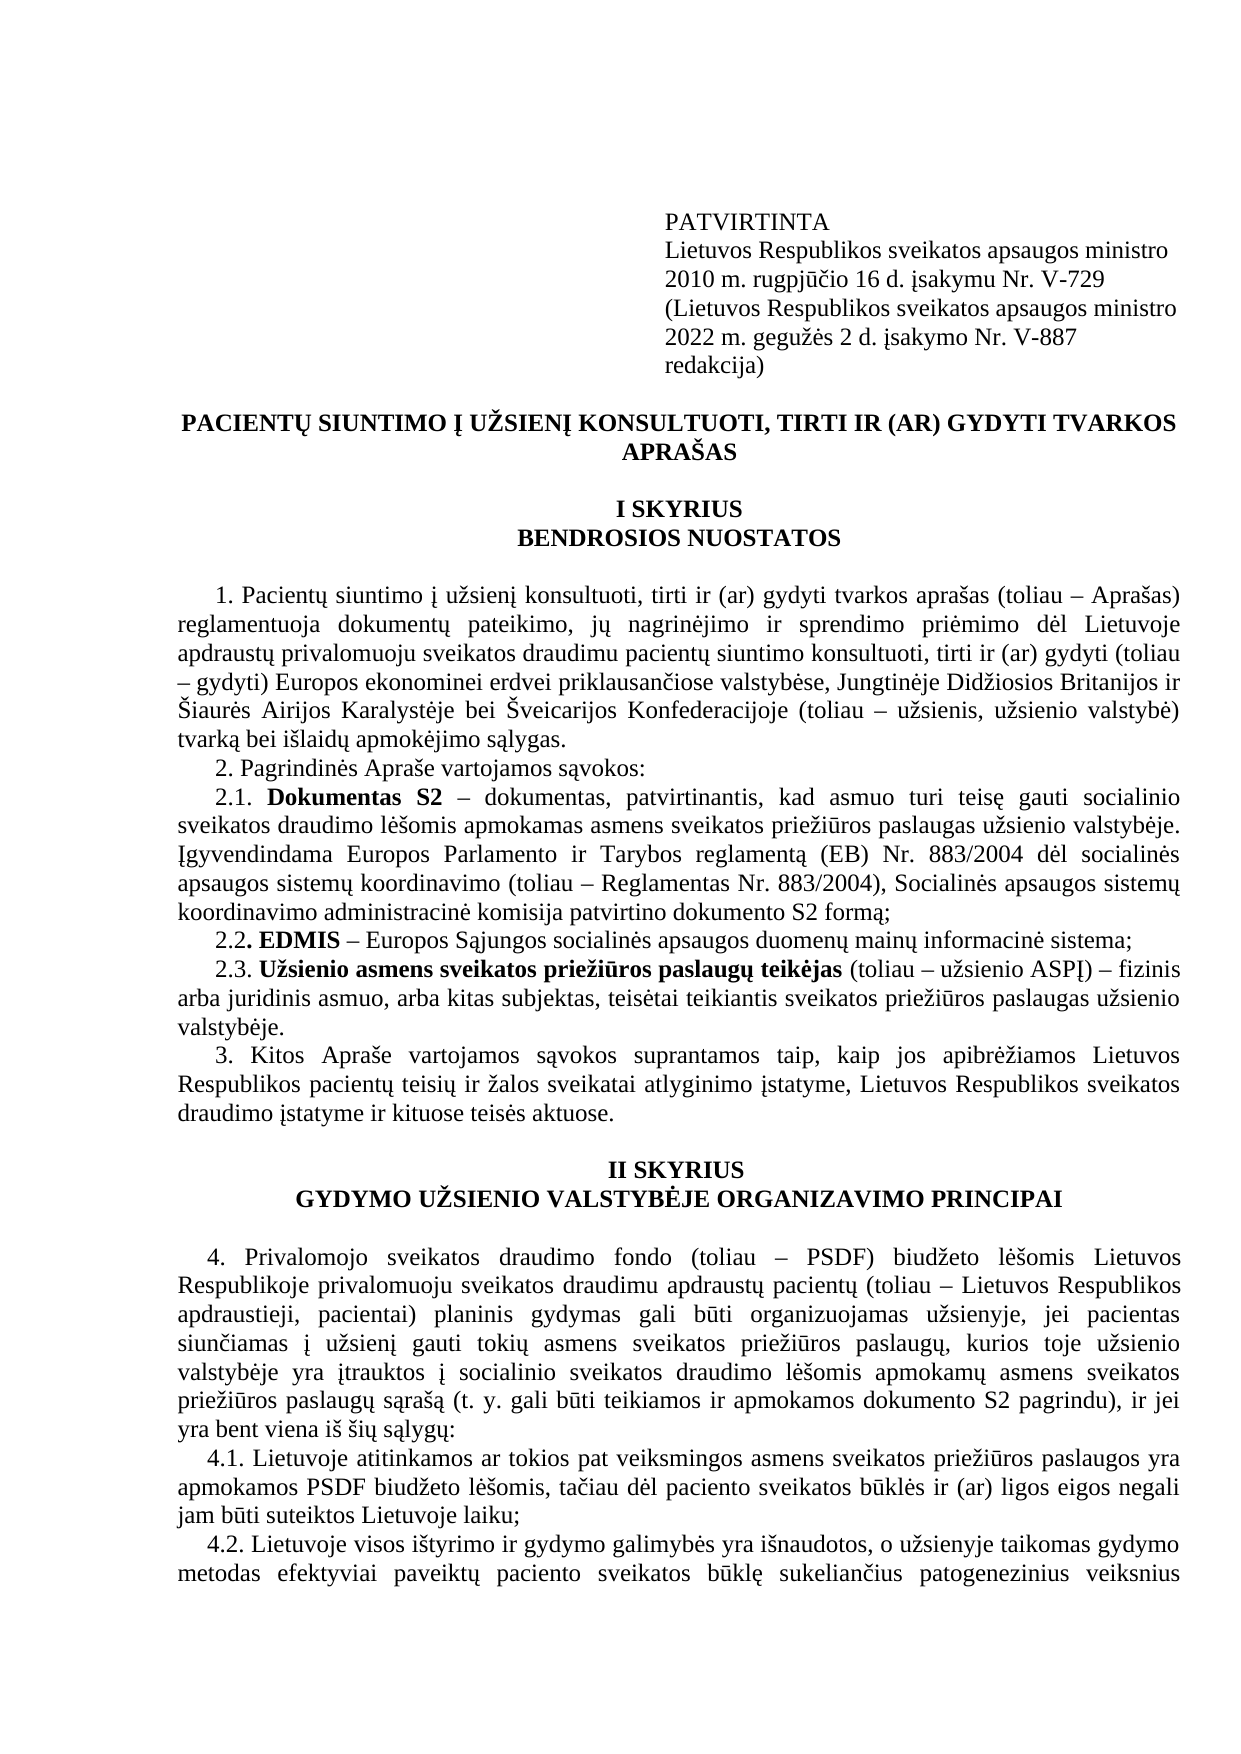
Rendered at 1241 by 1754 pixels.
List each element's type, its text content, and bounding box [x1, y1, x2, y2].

text PATVIRTINTA [664, 207, 1181, 235]
text I SKYRIUS [177, 494, 1181, 523]
text PACIENTŲ SIUNTIMO Į UŽSIENĮ KONSULTUOTI, TIRTI IR (AR) GYDYTI TVARKOS APRAŠAS [177, 408, 1181, 465]
text 2.3. Užsienio asmens sveikatos priežiūros paslaugų teikėjas (toliau – užsienio ASPĮ) – fizinis arba juridinis asmuo, arba kitas subjektas, teisėtai teikiantis sveikatos priežiūros paslaugas užsienio valstybėje. [177, 954, 1181, 1040]
text 2010 m. rugpjūčio 16 d. įsakymu Nr. V-729 [664, 264, 1181, 293]
text 2.1. Dokumentas S2 – dokumentas, patvirtinantis, kad asmuo turi teisę gauti socialinio sveikatos draudimo lėšomis apmokamas asmens sveikatos priežiūros paslaugas užsienio valstybėje. Įgyvendindama Europos Parlamento ir Tarybos reglamentą (EB) Nr. 883/2004 dėl socialinės apsaugos sistemų koordinavimo (toliau – Reglamentas Nr. 883/2004), Socialinės apsaugos sistemų koordinavimo administracinė komisija patvirtino dokumento S2 formą; [177, 782, 1181, 925]
text 3. Kitos Apraše vartojamos sąvokos suprantamos taip, kaip jos apibrėžiamos Lietuvos Respublikos pacientų teisių ir žalos sveikatai atlyginimo įstatyme, Lietuvos Respublikos sveikatos draudimo įstatyme ir kituose teisės aktuose. [177, 1040, 1181, 1127]
text 2022 m. gegužės 2 d. įsakymo Nr. V-887 [664, 322, 1181, 350]
text (Lietuvos Respublikos sveikatos apsaugos ministro [664, 293, 1181, 322]
text II SKYRIUS [177, 1155, 1181, 1184]
text 4. Privalomojo sveikatos draudimo fondo (toliau – PSDF) biudžeto lėšomis Lietuvos Respublikoje privalomuoju sveikatos draudimu apdraustų pacientų (toliau – Lietuvos Respublikos apdraustieji, pacientai) planinis gydymas gali būti organizuojamas užsienyje, jei pacientas siunčiamas į užsienį gauti tokių asmens sveikatos priežiūros paslaugų, kurios toje užsienio valstybėje yra įtrauktos į socialinio sveikatos draudimo lėšomis apmokamų asmens sveikatos priežiūros paslaugų sąrašą (t. y. gali būti teikiamos ir apmokamos dokumento S2 pagrindu), ir jei yra bent viena iš šių sąlygų: [177, 1242, 1181, 1443]
text Lietuvos Respublikos sveikatos apsaugos ministro [664, 235, 1181, 264]
text 2. Pagrindinės Apraše vartojamos sąvokos: [177, 753, 1181, 782]
text BENDROSIOS NUOSTATOS [177, 523, 1181, 552]
text 4.1. Lietuvoje atitinkamos ar tokios pat veiksmingos asmens sveikatos priežiūros paslaugos yra apmokamos PSDF biudžeto lėšomis, tačiau dėl paciento sveikatos būklės ir (ar) ligos eigos negali jam būti suteiktos Lietuvoje laiku; [177, 1443, 1181, 1529]
text 4.2. Lietuvoje visos ištyrimo ir gydymo galimybės yra išnaudotos, o užsienyje taikomas gydymo metodas efektyviai paveiktų paciento sveikatos būklę sukeliančius patogenezinius veiksnius [177, 1529, 1181, 1587]
text 1. Pacientų siuntimo į užsienį konsultuoti, tirti ir (ar) gydyti tvarkos aprašas (toliau – Aprašas) reglamentuoja dokumentų pateikimo, jų nagrinėjimo ir sprendimo priėmimo dėl Lietuvoje apdraustų privalomuoju sveikatos draudimu pacientų siuntimo konsultuoti, tirti ir (ar) gydyti (toliau – gydyti) Europos ekonominei erdvei priklausančiose valstybėse, Jungtinėje Didžiosios Britanijos ir Šiaurės Airijos Karalystėje bei Šveicarijos Konfederacijoje (toliau – užsienis, užsienio valstybė) tvarką bei išlaidų apmokėjimo sąlygas. [177, 580, 1181, 753]
text redakcija) [664, 350, 1181, 379]
text 2.2. EDMIS – Europos Sąjungos socialinės apsaugos duomenų mainų informacinė sistema; [177, 925, 1181, 954]
text Gydymo užsienio valstybėje organizavimo PRINCIPAI [177, 1184, 1181, 1213]
